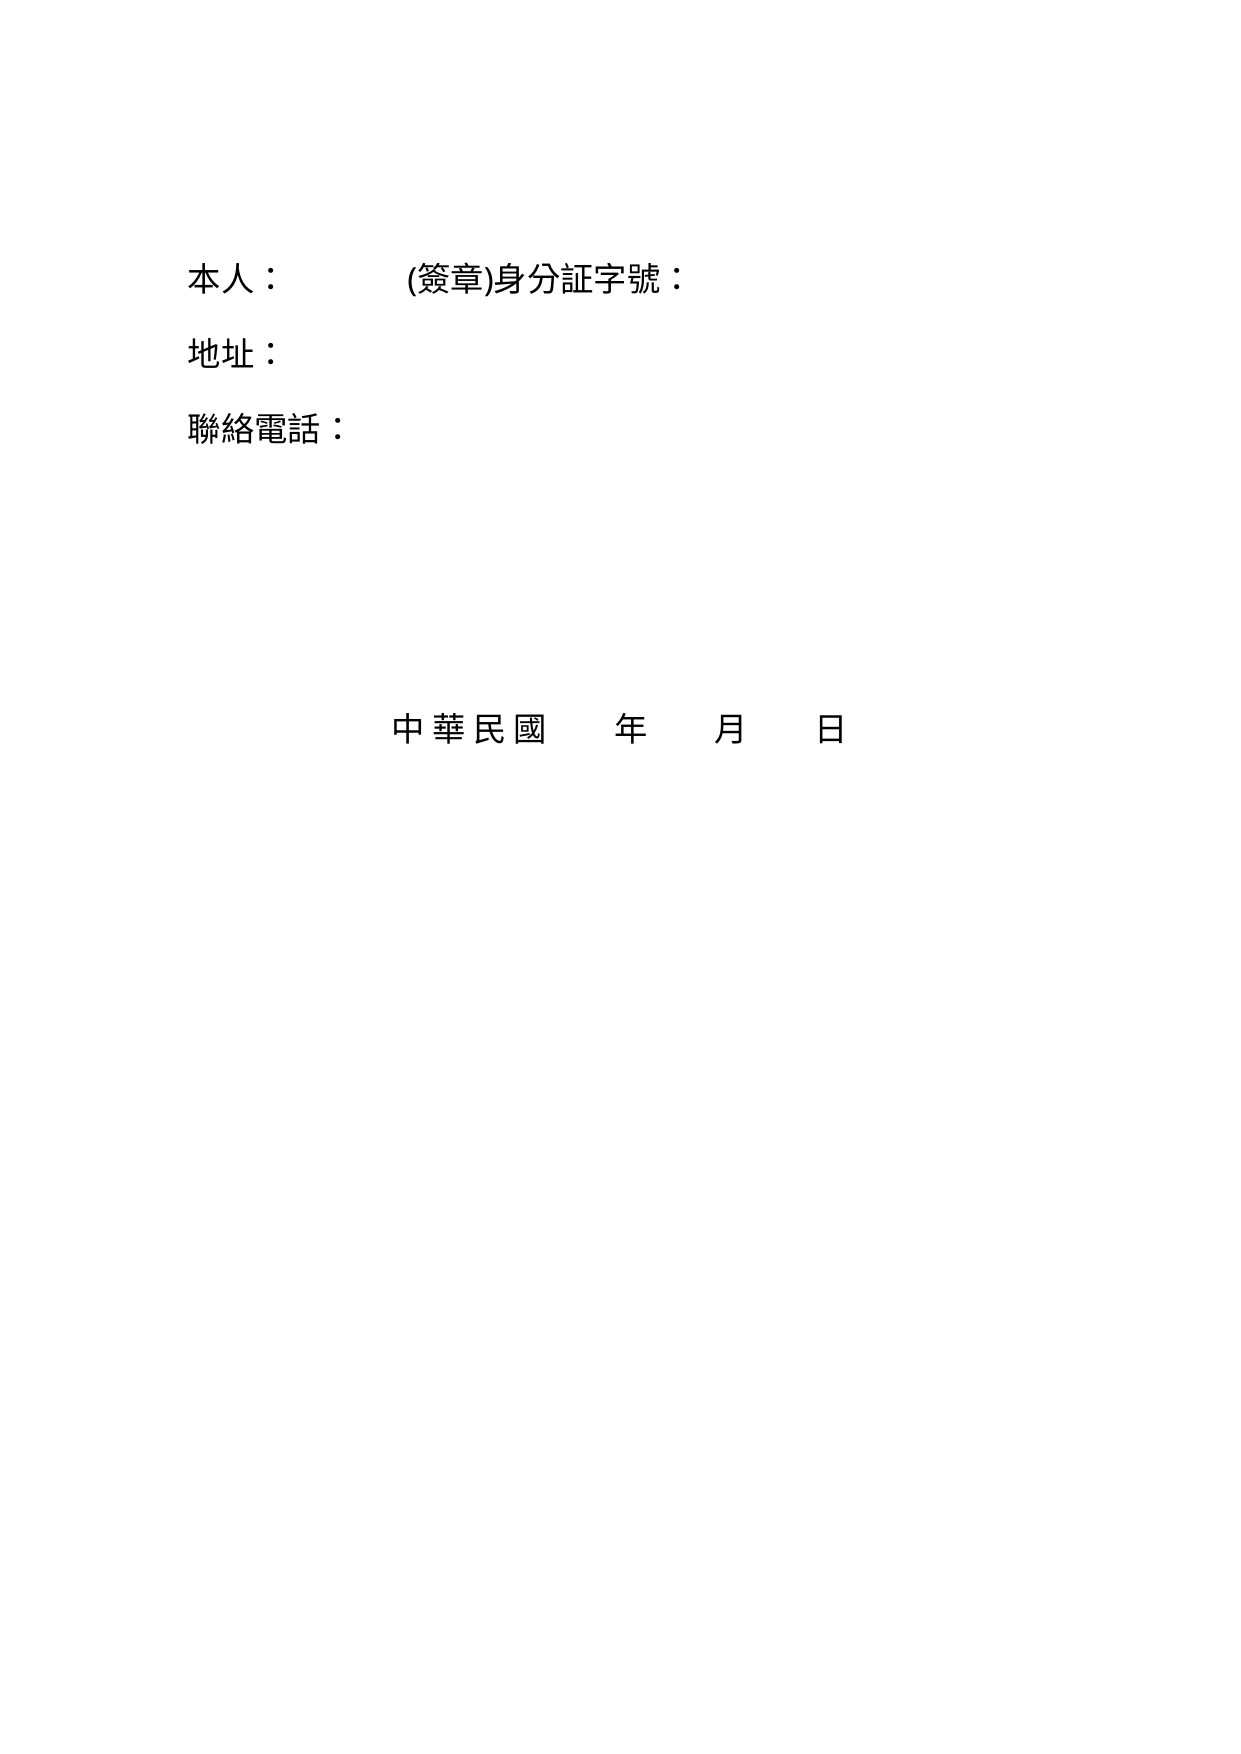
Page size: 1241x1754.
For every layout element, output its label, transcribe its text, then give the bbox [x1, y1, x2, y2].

text 聯絡電話： [187, 389, 1053, 464]
text 本人： (簽章)身分証字號： [187, 239, 1053, 314]
text 地址： [187, 314, 1053, 389]
text 中 華 民 國 年 月 日 [187, 689, 1053, 764]
